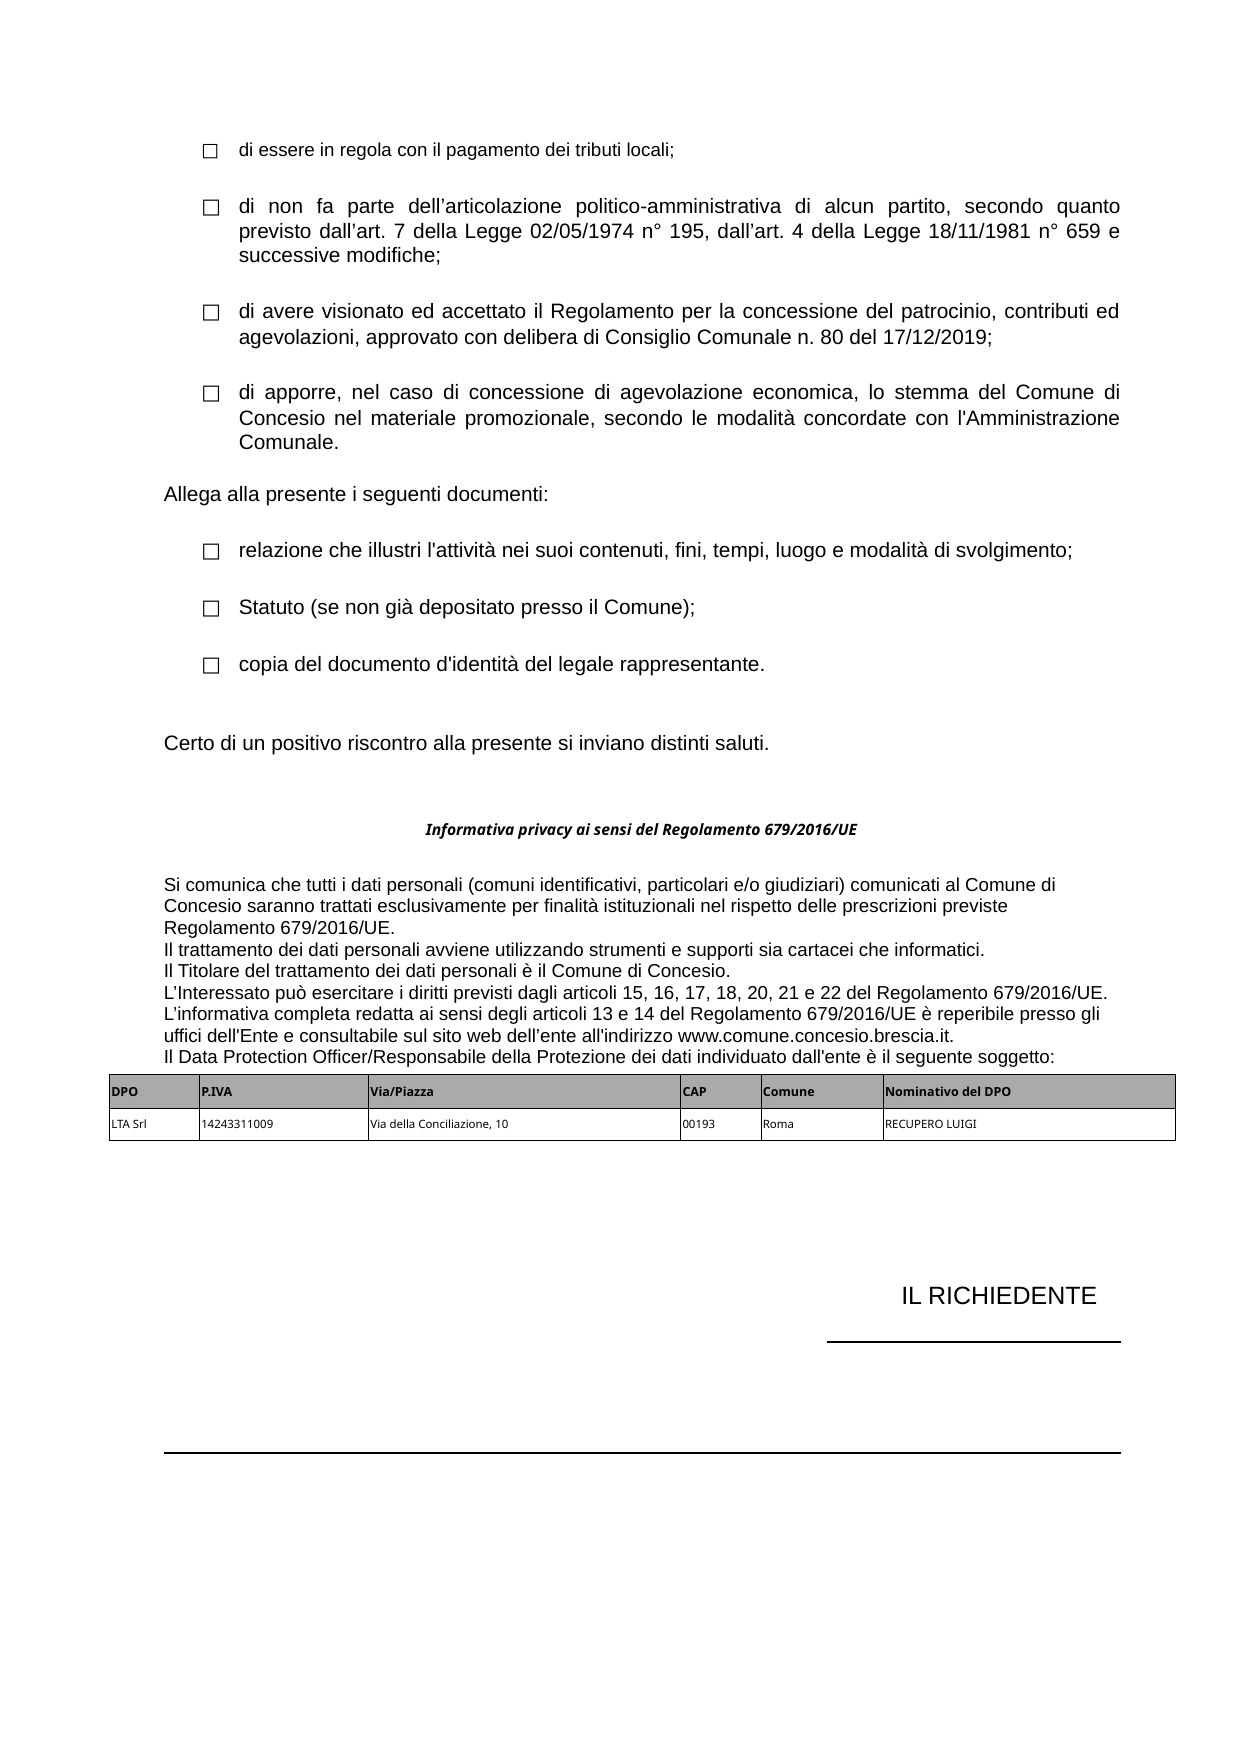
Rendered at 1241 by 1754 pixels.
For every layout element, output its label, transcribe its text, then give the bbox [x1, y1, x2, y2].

table_cell 14243311009 [200, 1109, 368, 1140]
table_header P.IVA [200, 1075, 368, 1108]
table_header CAP [681, 1075, 761, 1108]
text Certo di un positivo riscontro alla presente si inviano distinti saluti. [163, 731, 1121, 754]
table_header Comune [762, 1075, 883, 1108]
text IL RICHIEDENTE [827, 1281, 1121, 1310]
table_header Nominativo del DPO [884, 1075, 1175, 1108]
list Statuto (se non già depositato presso il Comune); [201, 592, 1121, 621]
list di essere in regola con il pagamento dei tributi locali; [201, 137, 1121, 162]
list di apporre, nel caso di concessione di agevolazione economica, lo stemma del Comune di Concesio nel materiale promozionale, secondo le modalità concordate con l'Amministrazione Comunale. [201, 377, 1121, 453]
text Informativa privacy ai sensi del Regolamento 679/2016/UE [163, 819, 1121, 840]
table_cell Via della Conciliazione, 10 [369, 1109, 680, 1140]
table_cell LTA Srl [110, 1109, 199, 1140]
table_cell 00193 [681, 1109, 761, 1140]
list relazione che illustri l'attività nei suoi contenuti, fini, tempi, luogo e modalità di svolgimento; [201, 535, 1121, 563]
table_cell Roma [762, 1109, 883, 1140]
list copia del documento d'identità del legale rappresentante. [201, 649, 1121, 678]
text Si comunica che tutti i dati personali (comuni identificativi, particolari e/o giudiziari) comunicati al Comune di Concesio saranno trattati esclusivamente per finalità istituzionali nel rispetto delle prescrizioni previste Regolamento 679/2016/UE. Il trattamento dei dati personali avviene utilizzando strumenti e supporti sia cartacei che informatici. Il Titolare del trattamento dei dati personali è il Comune di Concesio. L’Interessato può esercitare i diritti previsti dagli articoli 15, 16, 17, 18, 20, 21 e 22 del Regolamento 679/2016/UE. L’informativa completa redatta ai sensi degli articoli 13 e 14 del Regolamento 679/2016/UE è reperibile presso gli uffici dell'Ente e consultabile sul sito web dell’ente all'indirizzo www.comune.concesio.brescia.it. Il Data Protection Officer/Responsabile della Protezione dei dati individuato dall'ente è il seguente soggetto: [163, 852, 1121, 1068]
table_header DPO [110, 1075, 199, 1108]
list di avere visionato ed accettato il Regolamento per la concessione del patrocinio, contributi ed agevolazioni, approvato con delibera di Consiglio Comunale n. 80 del 17/12/2019; [201, 296, 1121, 348]
table_header Via/Piazza [369, 1075, 680, 1108]
text Allega alla presente i seguenti documenti: [163, 482, 1121, 506]
table_cell RECUPERO LUIGI [884, 1109, 1175, 1140]
list di non fa parte dell’articolazione politico-amministrativa di alcun partito, secondo quanto previsto dall’art. 7 della Legge 02/05/1974 n° 195, dall’art. 4 della Legge 18/11/1981 n° 659 e successive modifiche; [201, 191, 1121, 267]
